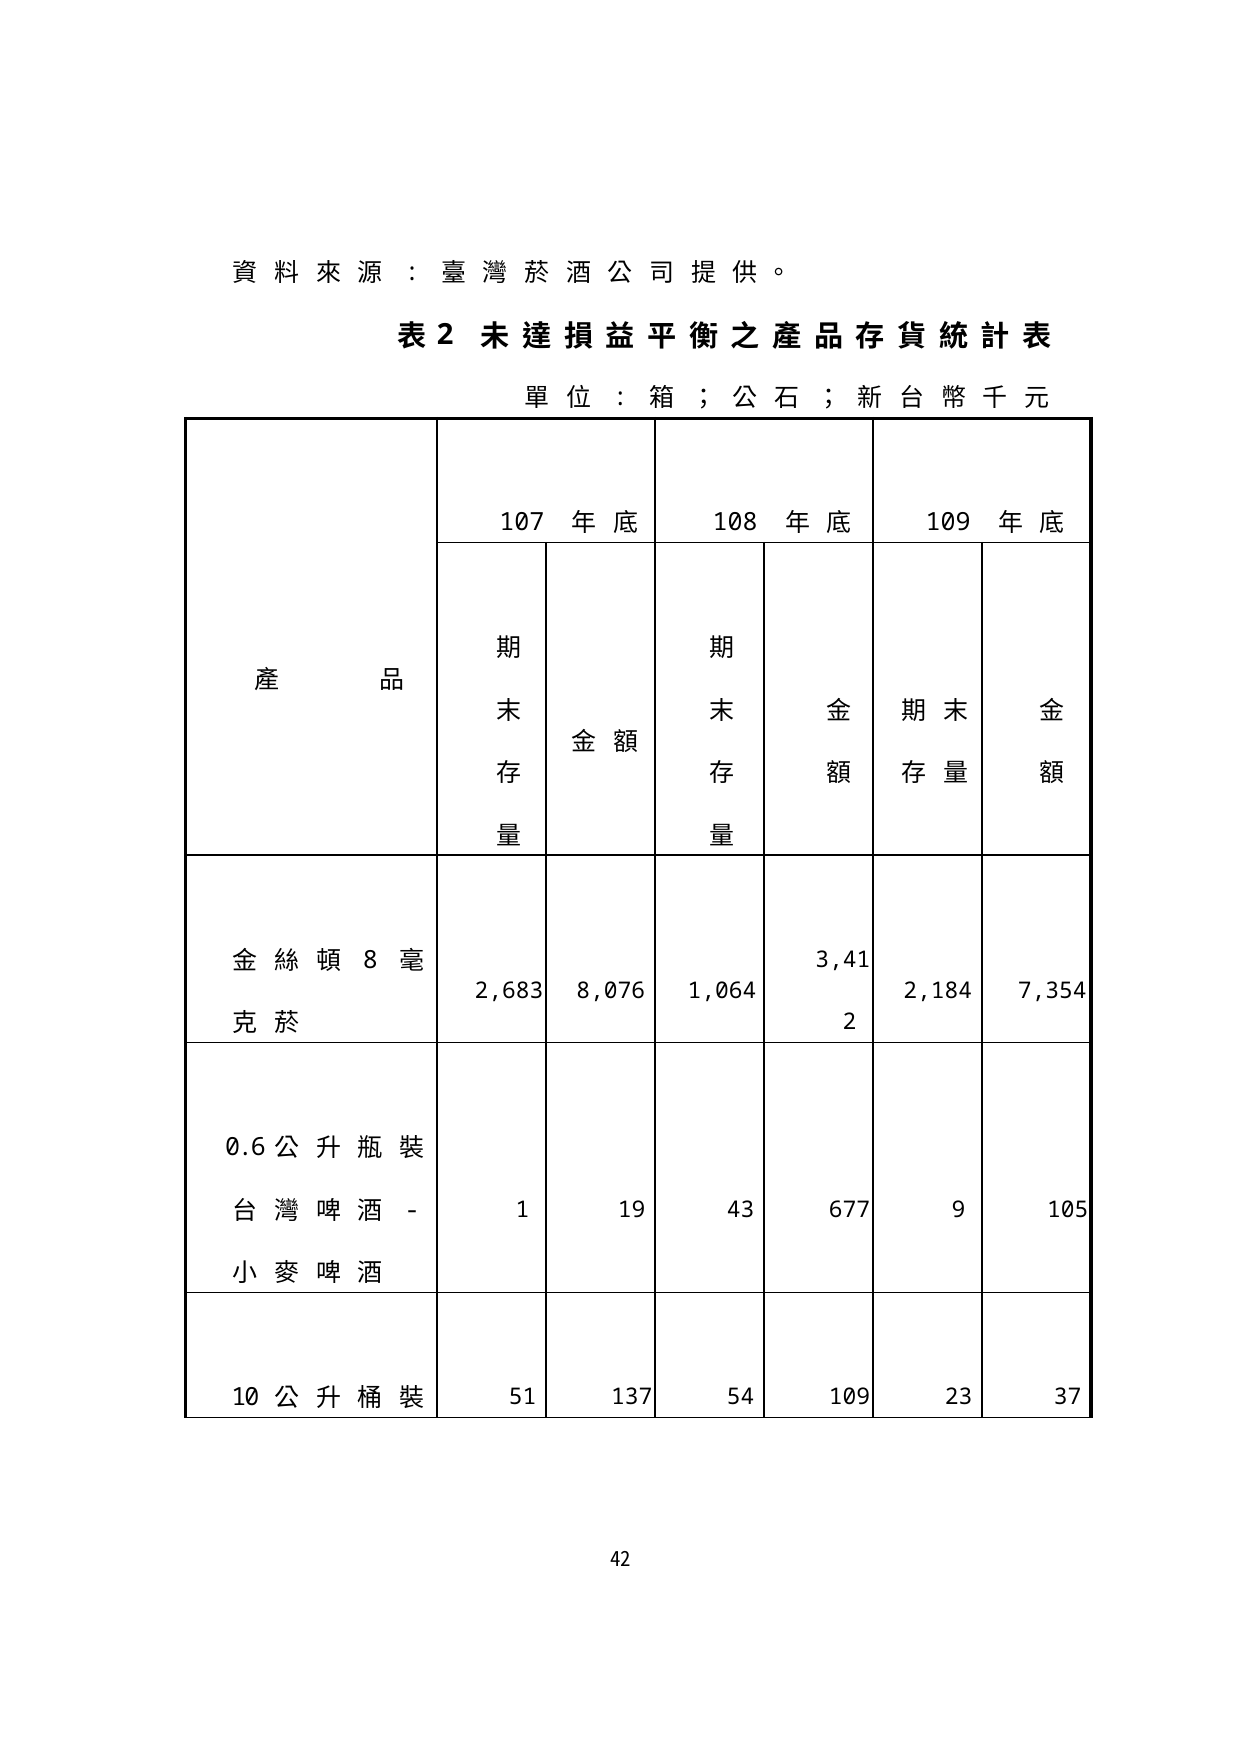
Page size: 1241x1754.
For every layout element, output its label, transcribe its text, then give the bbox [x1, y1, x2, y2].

table_cell 7,354 [983, 856, 1089, 1042]
table_header 108年底 [656, 420, 872, 542]
table_cell 19 [547, 1043, 654, 1292]
table_cell 金絲頓8毫克菸 [187, 856, 436, 1042]
table_cell 9 [874, 1043, 981, 1292]
table_cell 51 [438, 1293, 545, 1417]
table_cell 期末存量 [656, 543, 763, 854]
table_cell 2,184 [874, 856, 981, 1042]
table_cell 43 [656, 1043, 763, 1292]
table_cell 期末存量 [874, 543, 981, 854]
table_cell 37 [983, 1293, 1089, 1417]
table_cell 23 [874, 1293, 981, 1417]
table_cell 8,076 [547, 856, 654, 1042]
text 資料來源:臺灣菸酒公司提供。 [184, 229, 1058, 292]
table_cell 2,683 [438, 856, 545, 1042]
table_cell 金額 [983, 543, 1089, 854]
table_cell 期末存量 [438, 543, 545, 854]
table_cell 105 [983, 1043, 1089, 1292]
table_cell 1,064 [656, 856, 763, 1042]
table_header 109年底 [874, 420, 1089, 542]
table_header 107年底 [438, 420, 654, 542]
table_header 產 品 [187, 420, 436, 854]
table_cell 137 [547, 1293, 654, 1417]
table_cell 3,412 [765, 856, 872, 1042]
table_cell 109 [765, 1293, 872, 1417]
table_cell 金額 [547, 543, 654, 854]
table_cell 金額 [765, 543, 872, 854]
table_cell 0.6公升瓶裝台灣啤酒-小麥啤酒 [187, 1043, 436, 1292]
table_cell 54 [656, 1293, 763, 1417]
table_cell 677 [765, 1043, 872, 1292]
table_cell 10公升桶裝 [187, 1293, 436, 1417]
text 表2 未達損益平衡之產品存貨統計表 單位:箱；公石；新台幣千元 [183, 292, 1058, 417]
table_cell 1 [438, 1043, 545, 1292]
